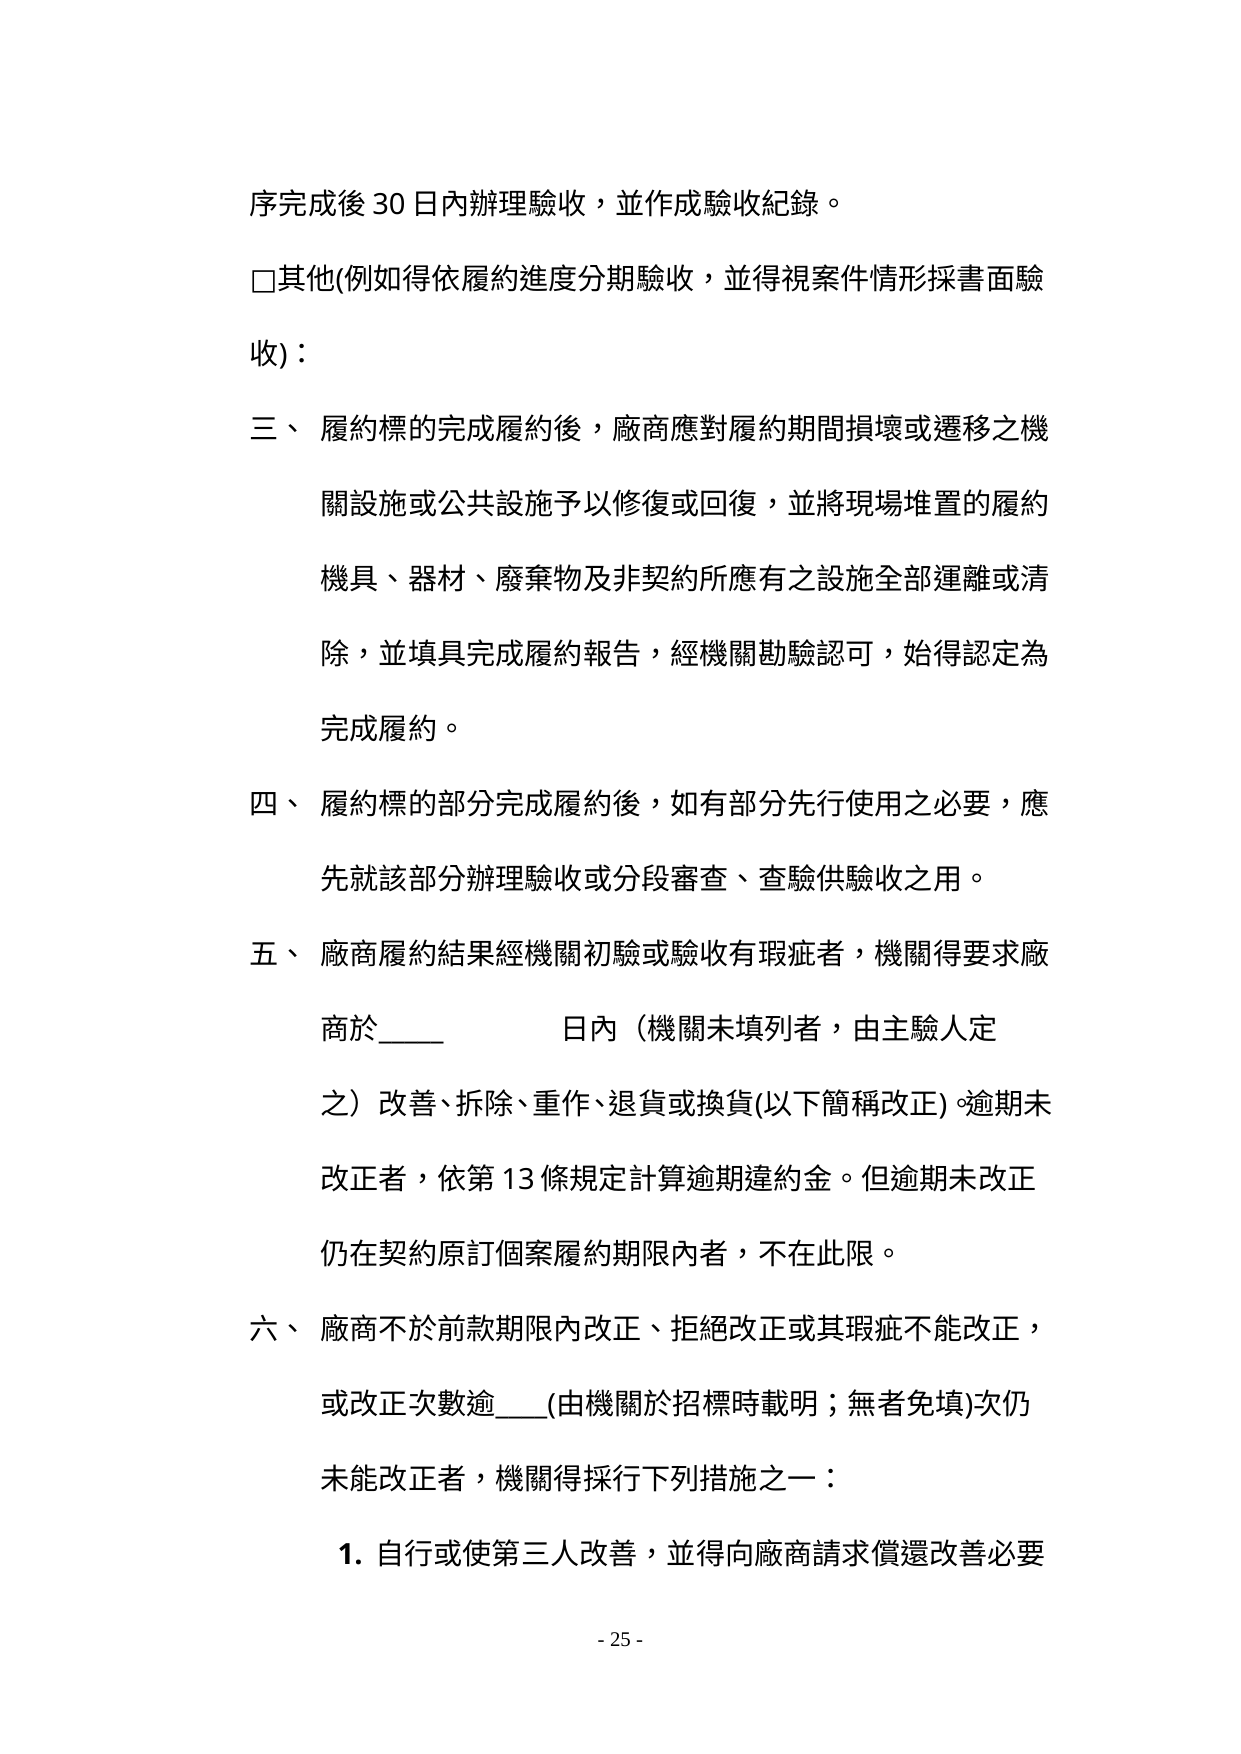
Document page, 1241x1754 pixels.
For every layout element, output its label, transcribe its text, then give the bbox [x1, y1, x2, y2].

text □其他(例如得依履約進度分期驗收，並得視案件情形採書面驗收)： [249, 239, 1053, 389]
text 序完成後30日內辦理驗收，並作成驗收紀錄。 [249, 164, 1053, 239]
list 履約標的完成履約後，廠商應對履約期間損壞或遷移之機關設施或公共設施予以修復或回復，並將現場堆置的履約機具、器材、廢棄物及非契約所應有之設施全部運離或清除，並填具完成履約報告，經機關勘驗認可，始得認定為完成履約。 [249, 389, 1053, 764]
list 自行或使第三人改善，並得向廠商請求償還改善必要 [337, 1514, 1053, 1589]
list 廠商不於前款期限內改正、拒絕改正或其瑕疵不能改正，或改正次數逾____(由機關於招標時載明；無者免填)次仍未能改正者，機關得採行下列措施之一： [249, 1289, 1053, 1514]
list 履約標的部分完成履約後，如有部分先行使用之必要，應先就該部分辦理驗收或分段審查、查驗供驗收之用。 [249, 764, 1053, 914]
list 廠商履約結果經機關初驗或驗收有瑕疵者，機關得要求廠商於_____ 日內（機關未填列者，由主驗人定之）改善、拆除、重作、退貨或換貨(以下簡稱改正)。逾期未改正者，依第13條規定計算逾期違約金。但逾期未改正仍在契約原訂個案履約期限內者，不在此限。 [249, 914, 1053, 1289]
